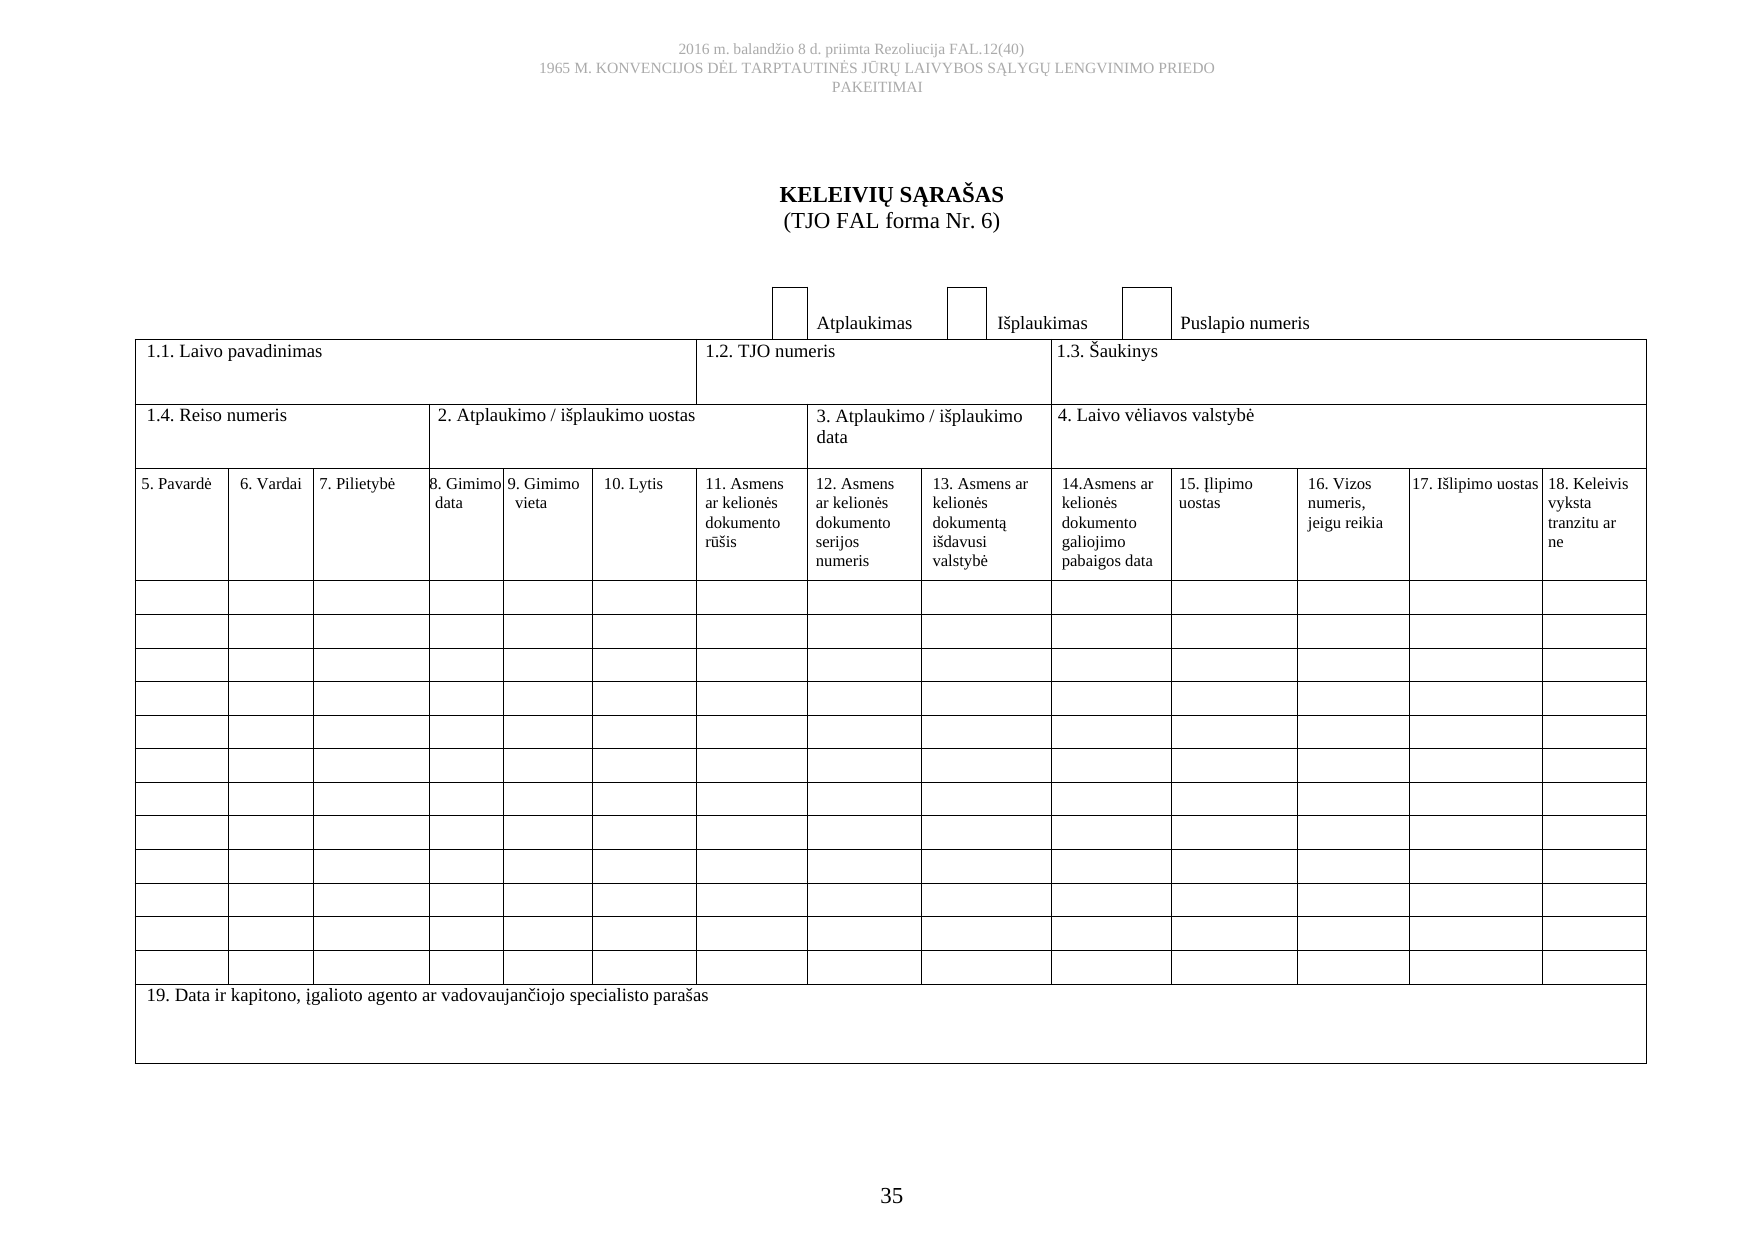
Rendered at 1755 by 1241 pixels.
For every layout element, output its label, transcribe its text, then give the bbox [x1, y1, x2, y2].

table_header Puslapio numeris [1172, 287, 1646, 339]
table_cell [922, 716, 1051, 748]
table_cell [808, 649, 921, 681]
table_cell [314, 649, 429, 681]
table_cell [1052, 884, 1171, 916]
table_cell [808, 884, 921, 916]
table_cell [504, 951, 592, 983]
table_cell [229, 951, 313, 983]
table_cell [697, 649, 807, 681]
table_cell [430, 615, 503, 647]
table_cell [922, 884, 1051, 916]
table_cell [314, 951, 429, 983]
table_cell [504, 884, 592, 916]
table_cell [1543, 884, 1646, 916]
table_cell [697, 951, 807, 983]
table_cell 1.2. TJO numeris [697, 340, 1051, 403]
table_cell [593, 816, 696, 849]
table_cell [1543, 716, 1646, 748]
table_cell [1410, 682, 1542, 714]
table_cell [1410, 615, 1542, 647]
table_cell [1172, 682, 1297, 714]
table_cell [593, 749, 696, 782]
table_cell [136, 716, 228, 748]
table_cell [1410, 816, 1542, 849]
table_cell [1172, 649, 1297, 681]
table_cell [430, 716, 503, 748]
table_cell [1052, 816, 1171, 849]
table_cell [1543, 816, 1646, 849]
table_cell 7. Pilietybė [314, 469, 429, 580]
table_cell [697, 716, 807, 748]
table_cell [229, 716, 313, 748]
table_cell [229, 816, 313, 849]
table_cell [136, 581, 228, 614]
table_cell [136, 749, 228, 782]
table_cell [922, 816, 1051, 849]
table_cell [229, 884, 313, 916]
table_cell [314, 716, 429, 748]
table_cell [808, 682, 921, 714]
table_cell 8. Gimimo data [430, 469, 503, 580]
table_cell [922, 850, 1051, 883]
table_cell [1052, 917, 1171, 950]
table_cell [430, 649, 503, 681]
table_cell [1052, 783, 1171, 815]
table_cell [922, 951, 1051, 983]
table_cell 11. Asmens ar kelionės dokumento rūšis [697, 469, 807, 580]
table_header [1123, 288, 1171, 339]
table_cell [922, 783, 1051, 815]
table_cell 5. Pavardė [136, 469, 228, 580]
table_cell [1543, 951, 1646, 983]
table_cell [314, 682, 429, 714]
table_cell [314, 917, 429, 950]
table_cell 18. Keleivis vyksta tranzitu ar ne [1543, 469, 1646, 580]
table_header Išplaukimas [987, 287, 1122, 339]
table_cell [1298, 682, 1409, 714]
table_cell [1052, 649, 1171, 681]
table_cell [504, 816, 592, 849]
table_cell [593, 884, 696, 916]
table_cell [430, 951, 503, 983]
table_cell [229, 615, 313, 647]
table_header [773, 288, 807, 339]
table_cell [1410, 850, 1542, 883]
table_cell [229, 850, 313, 883]
table_cell [1298, 850, 1409, 883]
table_cell [1052, 615, 1171, 647]
table_cell [1172, 816, 1297, 849]
table_cell [808, 749, 921, 782]
table_cell [314, 884, 429, 916]
table_cell [1172, 783, 1297, 815]
table_cell 17. Išlipimo uostas [1410, 469, 1542, 580]
table_cell [1410, 749, 1542, 782]
table_cell [229, 649, 313, 681]
table_cell [504, 917, 592, 950]
table_cell [1410, 917, 1542, 950]
table_cell [1543, 649, 1646, 681]
table_cell [697, 615, 807, 647]
table_cell [1410, 649, 1542, 681]
table_cell [229, 581, 313, 614]
table_cell [1052, 716, 1171, 748]
table_cell [430, 581, 503, 614]
table_cell [1172, 917, 1297, 950]
text KELEIVIŲ SĄRAŠAS [667, 181, 1116, 207]
table_cell [1543, 749, 1646, 782]
table_cell [504, 649, 592, 681]
table_cell [922, 917, 1051, 950]
table_cell [504, 783, 592, 815]
table_cell [504, 615, 592, 647]
table_cell 9. Gimimo vieta [504, 469, 592, 580]
table_cell [314, 850, 429, 883]
table_cell 1.4. Reiso numeris [136, 405, 429, 468]
table_cell [314, 615, 429, 647]
table_cell [922, 682, 1051, 714]
table_cell 6. Vardai [229, 469, 313, 580]
table_cell [1410, 951, 1542, 983]
table_cell [1052, 951, 1171, 983]
table_cell [593, 581, 696, 614]
table_cell [697, 682, 807, 714]
table_cell [229, 749, 313, 782]
table_cell [593, 615, 696, 647]
table_cell [1543, 682, 1646, 714]
table_cell 10. Lytis [593, 469, 696, 580]
table_cell [136, 884, 228, 916]
table_cell [1543, 783, 1646, 815]
table_cell [1410, 581, 1542, 614]
table_cell [593, 682, 696, 714]
table_cell [1172, 749, 1297, 782]
table_cell [314, 816, 429, 849]
table_cell [1298, 816, 1409, 849]
table_cell [593, 716, 696, 748]
table_cell [922, 615, 1051, 647]
table_cell [808, 615, 921, 647]
table_cell [1410, 783, 1542, 815]
table_cell [504, 850, 592, 883]
table_cell [430, 816, 503, 849]
table_cell [314, 581, 429, 614]
table_cell [229, 783, 313, 815]
table_cell [593, 917, 696, 950]
table_cell [229, 682, 313, 714]
table_cell [136, 682, 228, 714]
table_cell [1543, 917, 1646, 950]
table_cell [504, 682, 592, 714]
table_cell [697, 783, 807, 815]
table_cell [430, 682, 503, 714]
table_cell [136, 917, 228, 950]
table_cell [314, 783, 429, 815]
table_cell 3. Atplaukimo / išplaukimo data [808, 405, 1051, 468]
table_cell [314, 749, 429, 782]
text (TJO FAL forma Nr. 6) [667, 207, 1116, 234]
table_header [948, 288, 986, 339]
table_cell [1298, 783, 1409, 815]
table_cell [593, 649, 696, 681]
table_cell [430, 884, 503, 916]
table_cell [1298, 884, 1409, 916]
table_cell [697, 749, 807, 782]
table_cell [697, 581, 807, 614]
table_cell [1172, 716, 1297, 748]
table_cell 14.Asmens ar kelionės dokumento galiojimo pabaigos data [1052, 469, 1171, 580]
table_cell [1172, 581, 1297, 614]
table_cell [1298, 951, 1409, 983]
table_cell [430, 749, 503, 782]
table_cell 13. Asmens ar kelionės dokumentą išdavusi valstybė [922, 469, 1051, 580]
table_cell [1052, 850, 1171, 883]
table_cell [808, 581, 921, 614]
table_cell [504, 581, 592, 614]
table_cell [1298, 749, 1409, 782]
table_cell [1298, 581, 1409, 614]
table_cell [1298, 917, 1409, 950]
table_cell [430, 850, 503, 883]
table_cell [136, 783, 228, 815]
table_cell 4. Laivo vėliavos valstybė [1052, 405, 1646, 468]
table_cell [136, 615, 228, 647]
table_cell [808, 850, 921, 883]
table_cell [229, 917, 313, 950]
table_cell [430, 783, 503, 815]
table_cell [136, 951, 228, 983]
table_cell [808, 951, 921, 983]
table_cell [922, 581, 1051, 614]
table_cell [136, 816, 228, 849]
table_cell [1172, 615, 1297, 647]
table_cell [1172, 850, 1297, 883]
table_cell [1410, 884, 1542, 916]
table_cell 2. Atplaukimo / išplaukimo uostas [430, 405, 807, 468]
table_cell [808, 716, 921, 748]
table_cell [1172, 884, 1297, 916]
table_cell [808, 783, 921, 815]
table_header [135, 287, 772, 339]
table_cell [1298, 615, 1409, 647]
table_header Atplaukimas [808, 287, 947, 339]
table_cell [922, 749, 1051, 782]
table_cell [1298, 649, 1409, 681]
table_cell [808, 816, 921, 849]
table_cell 19. Data ir kapitono, įgalioto agento ar vadovaujančiojo specialisto parašas [136, 985, 1646, 1062]
table_cell [504, 749, 592, 782]
table_cell [136, 850, 228, 883]
table_cell 15. Įlipimo uostas [1172, 469, 1297, 580]
table_cell [1543, 581, 1646, 614]
table_cell 16. Vizos numeris, jeigu reikia [1298, 469, 1409, 580]
table_cell [1172, 951, 1297, 983]
table_cell [808, 917, 921, 950]
table_cell [697, 917, 807, 950]
table_cell [1543, 850, 1646, 883]
table_cell [593, 951, 696, 983]
table_cell 12. Asmens ar kelionės dokumento serijos numeris [808, 469, 921, 580]
table_cell [1052, 682, 1171, 714]
table_cell [593, 783, 696, 815]
table_cell [136, 649, 228, 681]
table_cell [697, 816, 807, 849]
table_cell [504, 716, 592, 748]
table_cell [1298, 716, 1409, 748]
table_cell [1052, 581, 1171, 614]
table_cell [1543, 615, 1646, 647]
table_cell 1.3. Šaukinys [1052, 340, 1646, 403]
table_cell 1.1. Laivo pavadinimas [136, 340, 696, 403]
table_cell [697, 850, 807, 883]
table_cell [593, 850, 696, 883]
table_cell [1410, 716, 1542, 748]
table_cell [697, 884, 807, 916]
table_cell [430, 917, 503, 950]
table_cell [922, 649, 1051, 681]
table_cell [1052, 749, 1171, 782]
